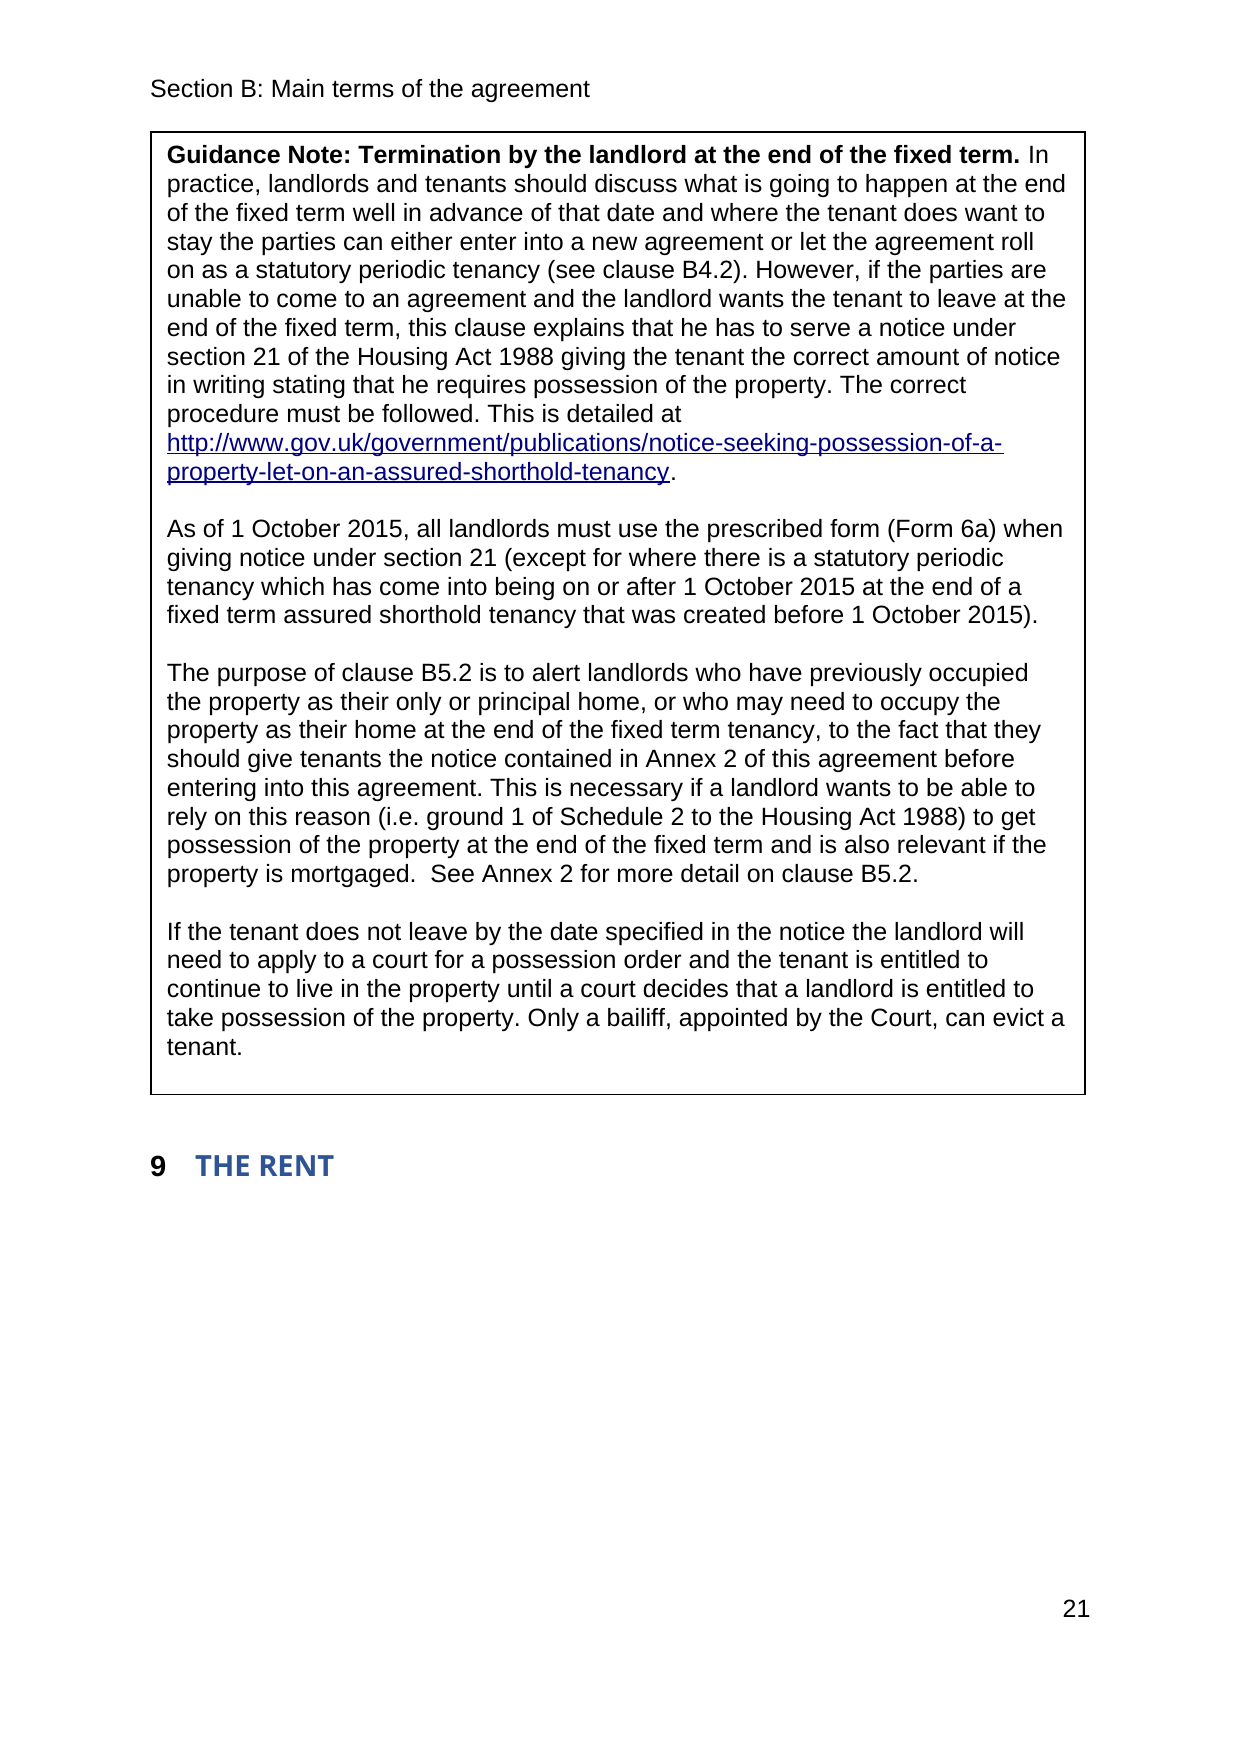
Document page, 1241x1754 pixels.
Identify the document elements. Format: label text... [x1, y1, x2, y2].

text As of 1 October 2015, all landlords must use the prescribed form (Form 6a) when giving notice under section 21 (except for where there is a statutory periodic tenancy which has come into being on or after 1 October 2015 at the end of a fixed term assured shorthold tenancy that was created before 1 October 2015). [167, 514, 1069, 629]
text The purpose of clause B5.2 is to alert landlords who have previously occupied the property as their only or principal home, or who may need to occupy the property as their home at the end of the fixed term tenancy, to the fact that they should give tenants the notice contained in Annex 2 of this agreement before entering into this agreement. This is necessary if a landlord wants to be able to rely on this reason (i.e. ground 1 of Schedule 2 to the Housing Act 1988) to get possession of the property at the end of the fixed term and is also relevant if the property is mortgaged. See Annex 2 for more detail on clause B5.2. [167, 658, 1069, 888]
subtitle THE RENT [150, 1145, 1090, 1185]
text If the tenant does not leave by the date specified in the notice the landlord will need to apply to a court for a possession order and the tenant is entitled to continue to live in the property until a court decides that a landlord is entitled to take possession of the property. Only a bailiff, appointed by the Court, can evict a tenant. [167, 917, 1069, 1060]
text Guidance Note: Termination by the landlord at the end of the fixed term. In practice, landlords and tenants should discuss what is going to happen at the end of the fixed term well in advance of that date and where the tenant does want to stay the parties can either enter into a new agreement or let the agreement roll on as a statutory periodic tenancy (see clause B4.2). However, if the parties are unable to come to an agreement and the landlord wants the tenant to leave at the end of the fixed term, this clause explains that he has to serve a notice under section 21 of the Housing Act 1988 giving the tenant the correct amount of notice in writing stating that he requires possession of the property. The correct procedure must be followed. This is detailed at http://www.gov.uk/government/publications/notice-seeking-possession-of-a-property-let-on-an-assured-shorthold-tenancy. [167, 140, 1069, 485]
